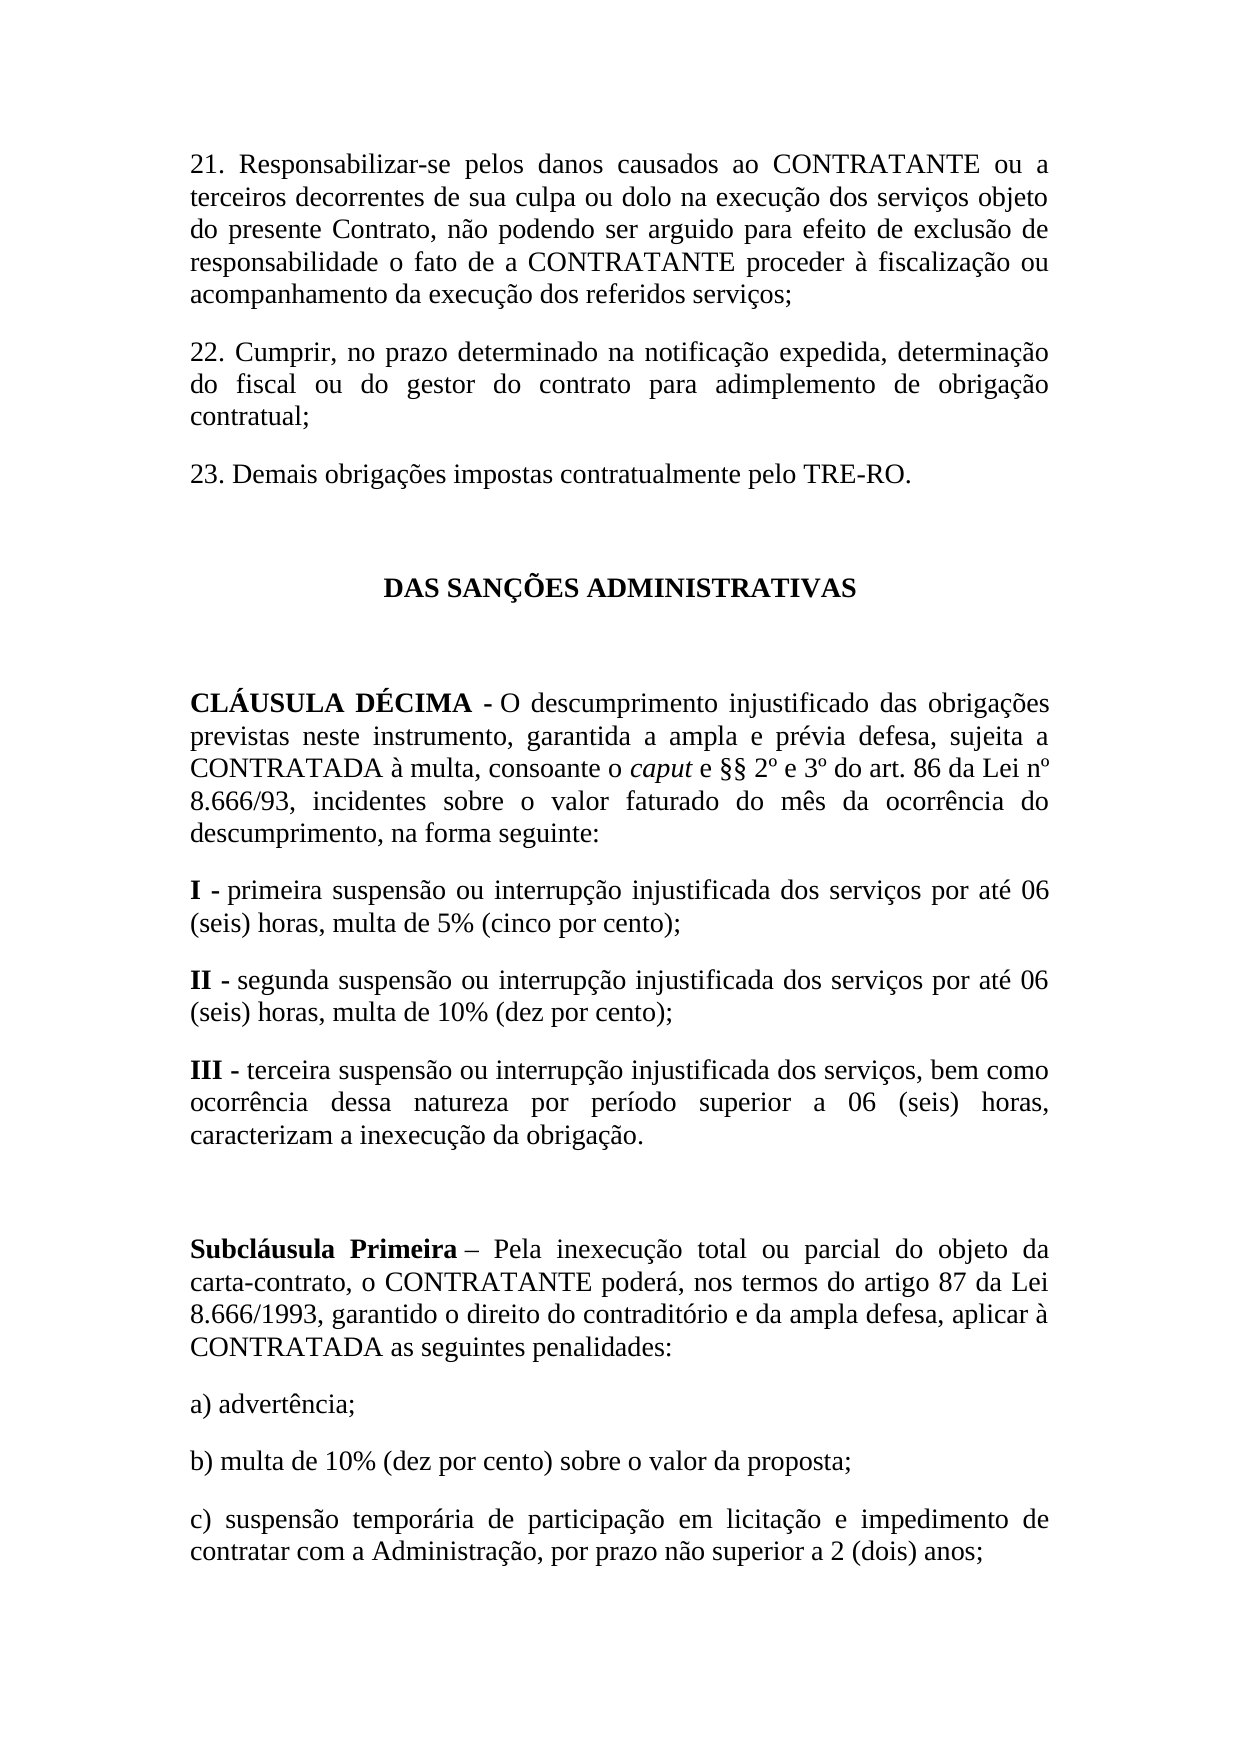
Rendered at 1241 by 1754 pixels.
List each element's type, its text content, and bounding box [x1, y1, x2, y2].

text b) multa de 10% (dez por cento) sobre o valor da proposta; [190, 1444, 1051, 1477]
text Subcláusula Primeira – Pela inexecução total ou parcial do objeto da carta-contrato, o CONTRATANTE poderá, nos termos do artigo 87 da Lei 8.666/1993, garantido o direito do contraditório e da ampla defesa, aplicar à CONTRATADA as seguintes penalidades: [190, 1232, 1051, 1362]
text III - terceira suspensão ou interrupção injustificada dos serviços, bem como ocorrência dessa natureza por período superior a 06 (seis) horas, caracterizam a inexecução da obrigação. [190, 1053, 1051, 1150]
text 22. Cumprir, no prazo determinado na notificação expedida, determinação do fiscal ou do gestor do contrato para adimplemento de obrigação contratual; [190, 334, 1051, 432]
text 21. Responsabilizar-se pelos danos causados ao CONTRATANTE ou a terceiros decorrentes de sua culpa ou dolo na execução dos serviços objeto do presente Contrato, não podendo ser arguido para efeito de exclusão de responsabilidade o fato de a CONTRATANTE proceder à fiscalização ou acompanhamento da execução dos referidos serviços; [190, 148, 1051, 309]
text CLÁUSULA DÉCIMA - O descumprimento injustificado das obrigações previstas neste instrumento, garantida a ampla e prévia defesa, sujeita a CONTRATADA à multa, consoante o caput e §§ 2º e 3º do art. 86 da Lei nº 8.666/93, incidentes sobre o valor faturado do mês da ocorrência do descumprimento, na forma seguinte: [190, 686, 1051, 848]
text c) suspensão temporária de participação em licitação e impedimento de contratar com a Administração, por prazo não superior a 2 (dois) anos; [190, 1502, 1051, 1567]
text DAS SANÇÕES ADMINISTRATIVAS [190, 572, 1051, 604]
text II - segunda suspensão ou interrupção injustificada dos serviços por até 06 (seis) horas, multa de 10% (dez por cento); [190, 963, 1051, 1028]
text a) advertência; [190, 1387, 1051, 1419]
text I - primeira suspensão ou interrupção injustificada dos serviços por até 06 (seis) horas, multa de 5% (cinco por cento); [190, 873, 1051, 938]
text 23. Demais obrigações impostas contratualmente pelo TRE-RO. [190, 457, 1051, 489]
